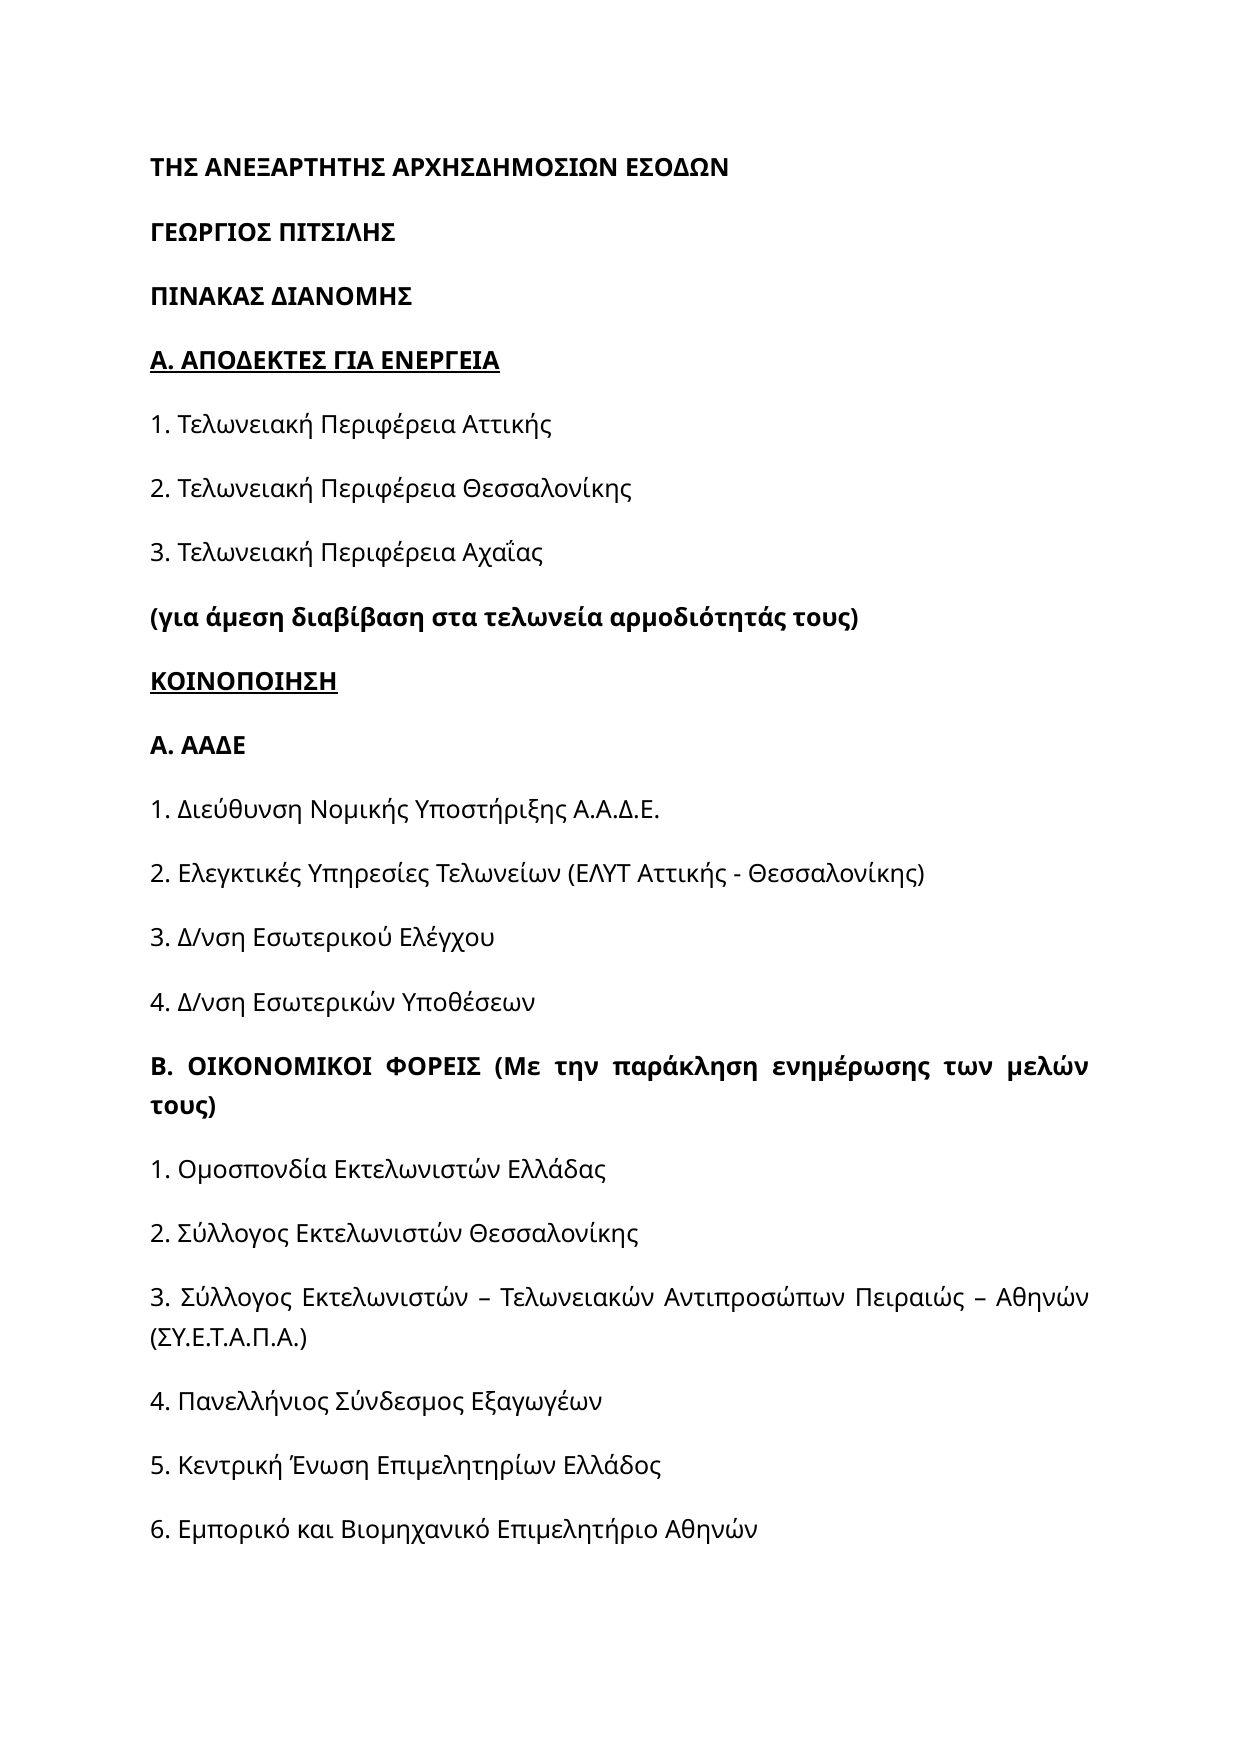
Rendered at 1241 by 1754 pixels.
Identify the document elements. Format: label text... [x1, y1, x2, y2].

text 1. Τελωνειακή Περιφέρεια Αττικής [150, 407, 1090, 441]
text 3. Σύλλογος Εκτελωνιστών – Τελωνειακών Αντιπροσώπων Πειραιώς – Αθηνών (ΣΥ.Ε.Τ.Α.Π.Α.) [150, 1280, 1090, 1353]
text ΠΙΝΑΚΑΣ ΔΙΑΝΟΜΗΣ [150, 278, 1090, 312]
text (για άμεση διαβίβαση στα τελωνεία αρμοδιότητάς τους) [150, 599, 1090, 633]
text 1. Ομοσπονδία Εκτελωνιστών Ελλάδας [150, 1152, 1090, 1186]
text 3. Τελωνειακή Περιφέρεια Αχαΐας [150, 535, 1090, 569]
text ΚΟΙΝΟΠΟΙΗΣΗ [150, 663, 1090, 697]
text 4. Πανελλήνιος Σύνδεσμος Εξαγωγέων [150, 1383, 1090, 1417]
text ΓΕΩΡΓΙΟΣ ΠΙΤΣΙΛΗΣ [150, 214, 1090, 248]
text 3. Δ/νση Εσωτερικού Ελέγχου [150, 920, 1090, 954]
text Α. ΑΠΟΔΕΚΤΕΣ ΓΙΑ ΕΝΕΡΓΕΙΑ [150, 342, 1090, 377]
text ΤΗΣ ΑΝΕΞΑΡΤΗΤΗΣ ΑΡΧΗΣΔΗΜΟΣΙΩΝ ΕΣΟΔΩΝ [150, 150, 1090, 184]
text 2. Σύλλογος Εκτελωνιστών Θεσσαλονίκης [150, 1216, 1090, 1250]
text 1. Διεύθυνση Νομικής Υποστήριξης Α.Α.Δ.Ε. [150, 792, 1090, 826]
text 2. Ελεγκτικές Υπηρεσίες Τελωνείων (ΕΛΥΤ Αττικής - Θεσσαλονίκης) [150, 856, 1090, 890]
text Β. ΟΙΚΟΝΟΜΙΚΟΙ ΦΟΡΕΙΣ (Με την παράκληση ενημέρωσης των μελών τους) [150, 1048, 1090, 1122]
text 5. Κεντρική Ένωση Επιμελητηρίων Ελλάδος [150, 1447, 1090, 1482]
text 4. Δ/νση Εσωτερικών Υποθέσεων [150, 984, 1090, 1018]
text 6. Εμπορικό και Βιομηχανικό Επιμελητήριο Αθηνών [150, 1512, 1090, 1546]
text 2. Τελωνειακή Περιφέρεια Θεσσαλονίκης [150, 471, 1090, 505]
text Α. ΑΑΔΕ [150, 727, 1090, 762]
